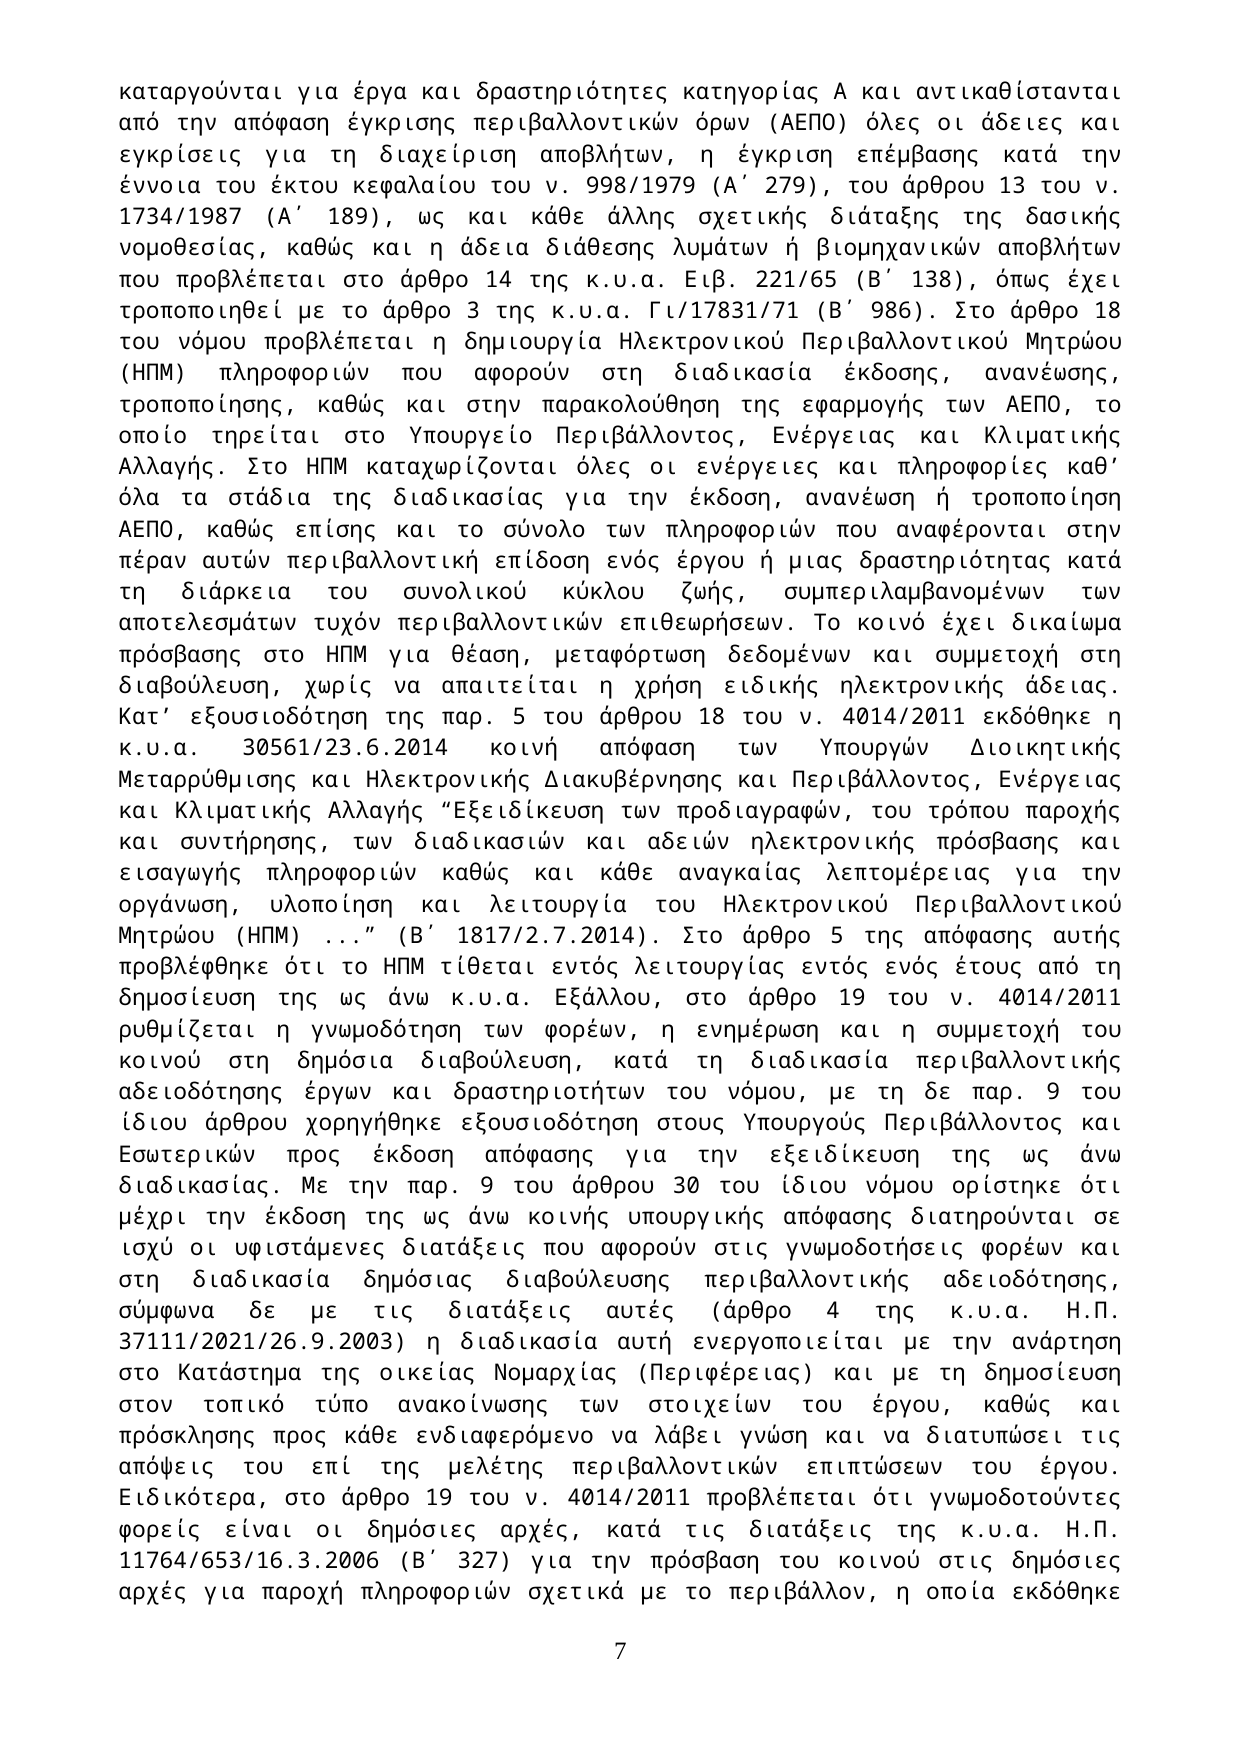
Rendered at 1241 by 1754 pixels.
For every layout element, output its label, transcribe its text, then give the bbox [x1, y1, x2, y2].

text καταργούνται για έργα και δραστηριότητες κατηγορίας Α και αντικαθίστανται από την απόφαση έγκρισης περιβαλλοντικών όρων (ΑΕΠΟ) όλες οι άδειες και εγκρίσεις για τη διαχείριση αποβλήτων, η έγκριση επέμβασης κατά την έννοια του έκτου κεφαλαίου του ν. 998/1979 (Α΄ 279), του άρθρου 13 του ν. 1734/1987 (Α΄ 189), ως και κάθε άλλης σχετικής διάταξης της δασικής νομοθεσίας, καθώς και η άδεια διάθεσης λυμάτων ή βιομηχανικών αποβλήτων που προβλέπεται στο άρθρο 14 της κ.υ.α. Ειβ. 221/65 (Β΄ 138), όπως έχει τροποποιηθεί με το άρθρο 3 της κ.υ.α. Γι/17831/71 (Β΄ 986). Στο άρθρο 18 του νόμου προβλέπεται η δημιουργία Ηλεκτρονικού Περιβαλλοντικού Μητρώου (ΗΠΜ) πληροφοριών που αφορούν στη διαδικασία έκδοσης, ανανέωσης, τροποποίησης, καθώς και στην παρακολούθηση της εφαρμογής των ΑΕΠΟ, το οποίο τηρείται στο Υπουργείο Περιβάλλοντος, Ενέργειας και Κλιματικής Αλλαγής. Στο ΗΠΜ καταχωρίζονται όλες οι ενέργειες και πληροφορίες καθ’ όλα τα στάδια της διαδικασίας για την έκδοση, ανανέωση ή τροποποίηση ΑΕΠΟ, καθώς επίσης και το σύνολο των πληροφοριών που αναφέρονται στην πέραν αυτών περιβαλλοντική επίδοση ενός έργου ή μιας δραστηριότητας κατά τη διάρκεια του συνολικού κύκλου ζωής, συμπεριλαμβανομένων των αποτελεσμάτων τυχόν περιβαλλοντικών επιθεωρήσεων. Το κοινό έχει δικαίωμα πρόσβασης στο ΗΠΜ για θέαση, μεταφόρτωση δεδομένων και συμμετοχή στη διαβούλευση, χωρίς να απαιτείται η χρήση ειδικής ηλεκτρονικής άδειας. Κατ’ εξουσιοδότηση της παρ. 5 του άρθρου 18 του ν. 4014/2011 εκδόθηκε η κ.υ.α. 30561/23.6.2014 κοινή απόφαση των Υπουργών Διοικητικής Μεταρρύθμισης και Ηλεκτρονικής Διακυβέρνησης και Περιβάλλοντος, Ενέργειας και Κλιματικής Αλλαγής “Εξειδίκευση των προδιαγραφών, του τρόπου παροχής και συντήρησης, των διαδικασιών και αδειών ηλεκτρονικής πρόσβασης και εισαγωγής πληροφοριών καθώς και κάθε αναγκαίας λεπτομέρειας για την οργάνωση, υλοποίηση και λειτουργία του Ηλεκτρονικού Περιβαλλοντικού Μητρώου (ΗΠΜ) ...” (Β΄ 1817/2.7.2014). Στο άρθρο 5 της απόφασης αυτής προβλέφθηκε ότι το ΗΠΜ τίθεται εντός λειτουργίας εντός ενός έτους από τη δημοσίευση της ως άνω κ.υ.α. Εξάλλου, στο άρθρο 19 του ν. 4014/2011 ρυθμίζεται η γνωμοδότηση των φορέων, η ενημέρωση και η συμμετοχή του κοινού στη δημόσια διαβούλευση, κατά τη διαδικασία περιβαλλοντικής αδειοδότησης έργων και δραστηριοτήτων του νόμου, με τη δε παρ. 9 του ίδιου άρθρου χορηγήθηκε εξουσιοδότηση στους Υπουργούς Περιβάλλοντος και Εσωτερικών προς έκδοση απόφασης για την εξειδίκευση της ως άνω διαδικασίας. Με την παρ. 9 του άρθρου 30 του ίδιου νόμου ορίστηκε ότι μέχρι την έκδοση της ως άνω κοινής υπουργικής απόφασης διατηρούνται σε ισχύ οι υφιστάμενες διατάξεις που αφορούν στις γνωμοδοτήσεις φορέων και στη διαδικασία δημόσιας διαβούλευσης περιβαλλοντικής αδειοδότησης, σύμφωνα δε με τις διατάξεις αυτές (άρθρο 4 της κ.υ.α. Η.Π. 37111/2021/26.9.2003) η διαδικασία αυτή ενεργοποιείται με την ανάρτηση στο Κατάστημα της οικείας Νομαρχίας (Περιφέρειας) και με τη δημοσίευση στον τοπικό τύπο ανακοίνωσης των στοιχείων του έργου, καθώς και πρόσκλησης προς κάθε ενδιαφερόμενο να λάβει γνώση και να διατυπώσει τις απόψεις του επί της μελέτης περιβαλλοντικών επιπτώσεων του έργου. Ειδικότερα, στο άρθρο 19 του ν. 4014/2011 προβλέπεται ότι γνωμοδοτούντες φορείς είναι οι δημόσιες αρχές, κατά τις διατάξεις της κ.υ.α. Η.Π. 11764/653/16.3.2006 (Β΄ 327) για την πρόσβαση του κοινού στις δημόσιες αρχές για παροχή πληροφοριών σχετικά με το περιβάλλον, η οποία εκδόθηκε [118, 75, 1122, 1606]
